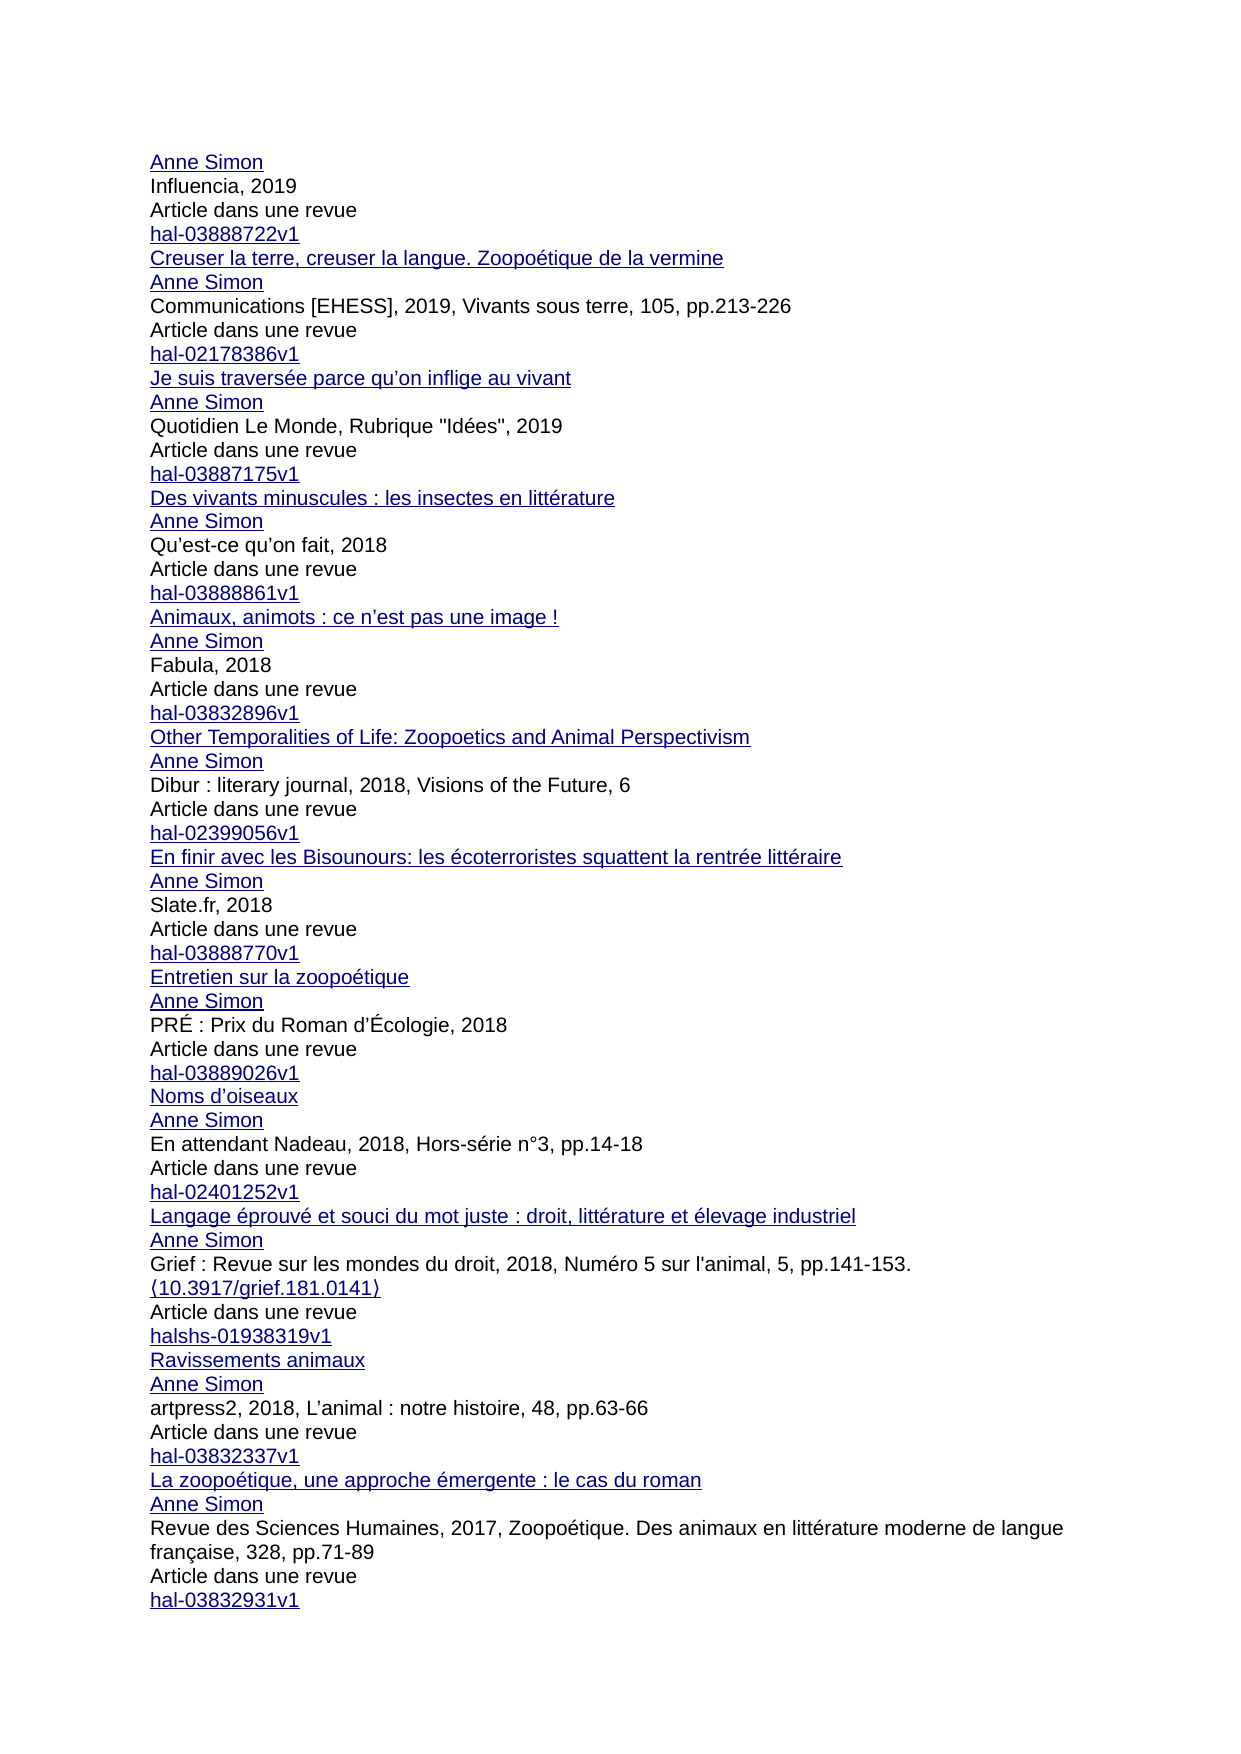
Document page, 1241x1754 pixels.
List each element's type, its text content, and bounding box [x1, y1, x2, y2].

table_cell La zoopoétique, une approche émergente : le cas du roman Anne Simon Revue des Sciences Humaines, 2017, Zoopoétique. Des animaux en littérature moderne de langue française, 328, pp.71-89 Article dans une revue hal-03832931v1 [150, 1468, 1090, 1611]
table_cell Je suis traversée parce qu’on inflige au vivant Anne Simon Quotidien Le Monde, Rubrique "Idées", 2019 Article dans une revue hal-03887175v1 [150, 366, 1090, 485]
table_cell Ravissements animaux Anne Simon artpress2, 2018, L’animal : notre histoire, 48, pp.63-66 Article dans une revue hal-03832337v1 [150, 1348, 1090, 1468]
table_cell Des vivants minuscules : les insectes en littérature Anne Simon Qu’est-ce qu’on fait, 2018 Article dans une revue hal-03888861v1 [150, 485, 1090, 605]
table_cell Anne Simon Influencia, 2019 Article dans une revue hal-03888722v1 [150, 150, 1090, 246]
table_cell Other Temporalities of Life: Zoopoetics and Animal Perspectivism Anne Simon Dibur : literary journal, 2018, Visions of the Future, 6 Article dans une revue hal-02399056v1 [150, 725, 1090, 845]
table_cell Entretien sur la zoopoétique Anne Simon PRÉ : Prix du Roman d’Écologie, 2018 Article dans une revue hal-03889026v1 [150, 965, 1090, 1084]
table_cell Langage éprouvé et souci du mot juste : droit, littérature et élevage industriel Anne Simon Grief : Revue sur les mondes du droit, 2018, Numéro 5 sur l'animal, 5, pp.141-153. ⟨10.3917/grief.181.0141⟩ Article dans une revue halshs-01938319v1 [150, 1204, 1090, 1348]
table_cell Noms d’oiseaux Anne Simon En attendant Nadeau, 2018, Hors-série n°3, pp.14-18 Article dans une revue hal-02401252v1 [150, 1084, 1090, 1204]
table_cell Creuser la terre, creuser la langue. Zoopoétique de la vermine Anne Simon Communications [EHESS], 2019, Vivants sous terre, 105, pp.213-226 Article dans une revue hal-02178386v1 [150, 246, 1090, 366]
table_cell Animaux, animots : ce n’est pas une image ! Anne Simon Fabula, 2018 Article dans une revue hal-03832896v1 [150, 605, 1090, 725]
table_cell En finir avec les Bisounours: les écoterroristes squattent la rentrée littéraire Anne Simon Slate.fr, 2018 Article dans une revue hal-03888770v1 [150, 845, 1090, 964]
